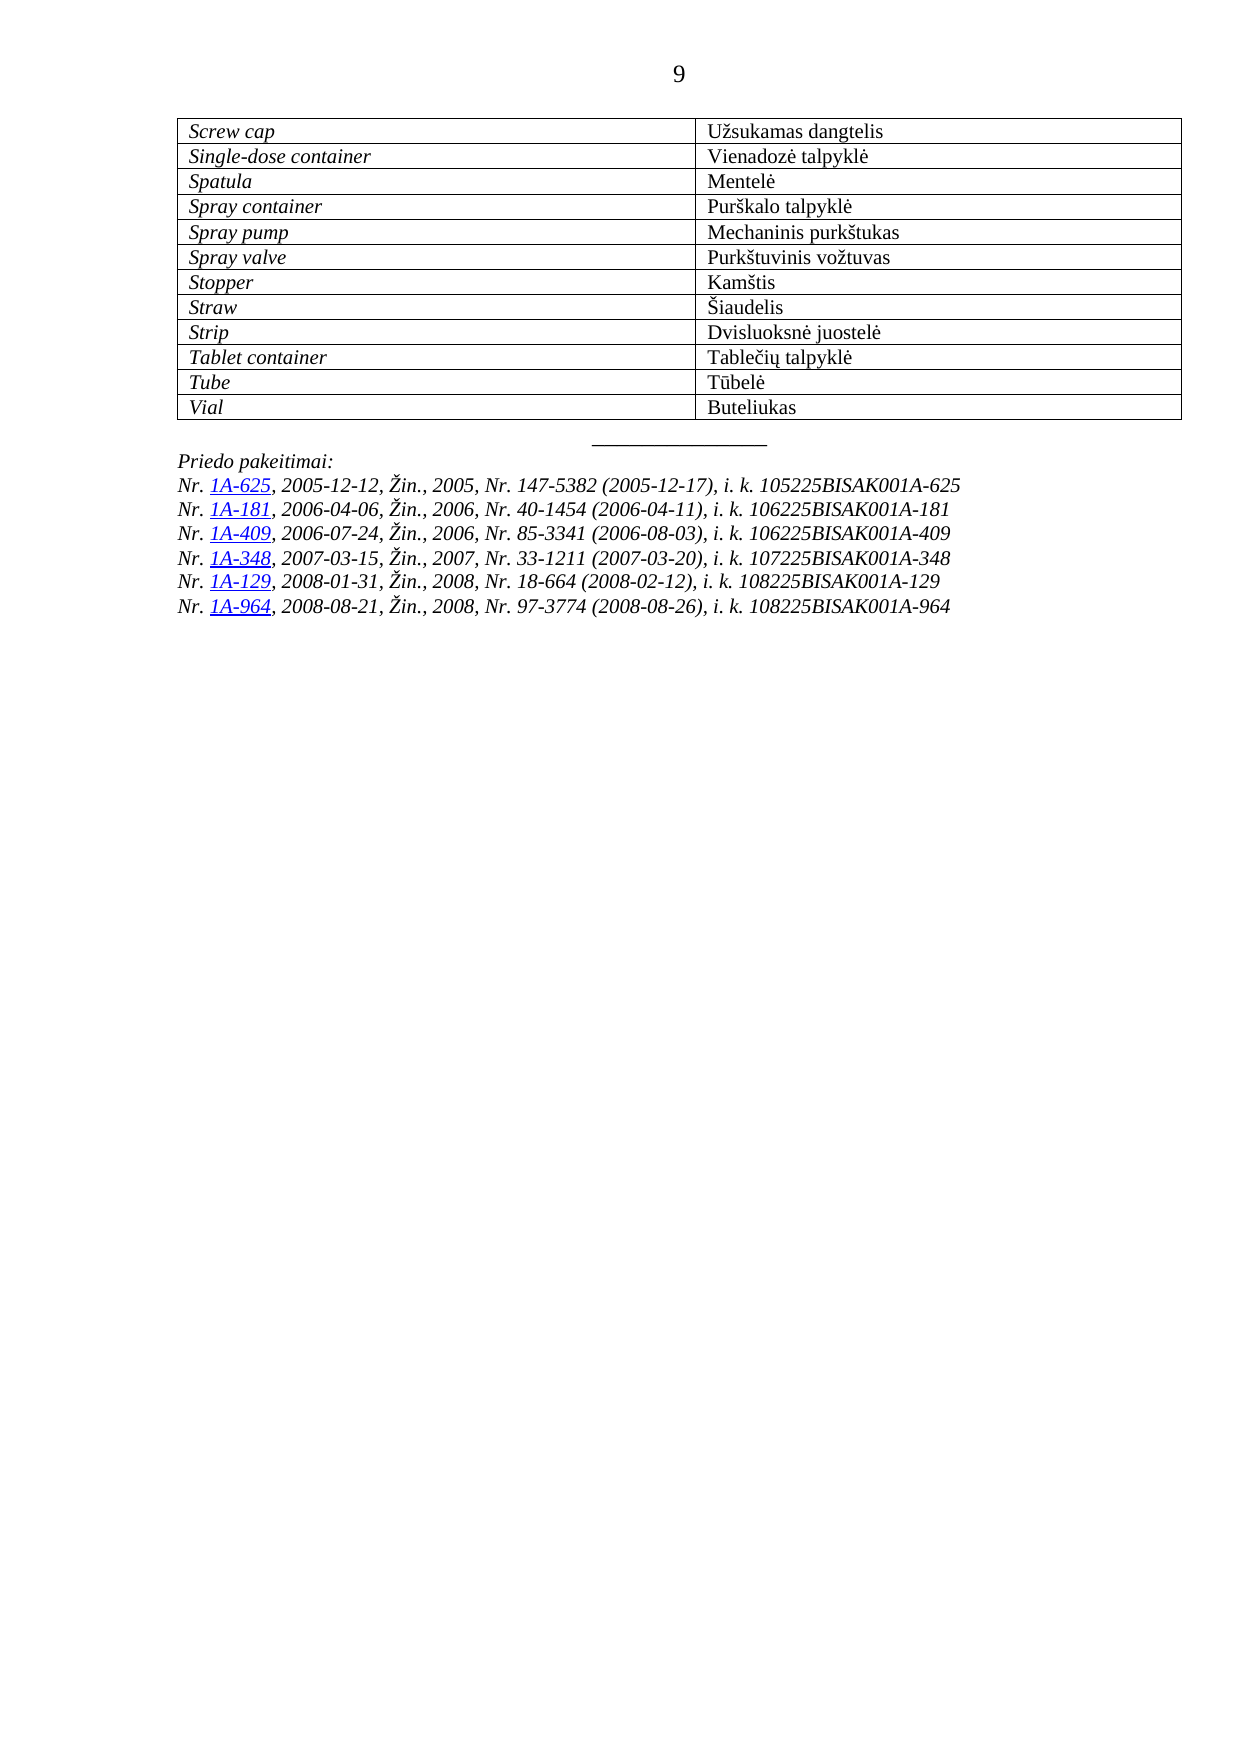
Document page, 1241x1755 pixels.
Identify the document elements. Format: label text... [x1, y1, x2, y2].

text ______________ [177, 420, 1181, 449]
text Nr. 1A-129, 2008-01-31, Žin., 2008, Nr. 18-664 (2008-02-12), i. k. 108225BISAK001A-129 [177, 569, 1181, 593]
table_cell Strip [178, 320, 695, 344]
table_cell Užsukamas dangtelis [696, 119, 1181, 143]
table_cell Purškalo talpyklė [696, 195, 1181, 218]
text Nr. 1A-409, 2006-07-24, Žin., 2006, Nr. 85-3341 (2006-08-03), i. k. 106225BISAK001A-409 [177, 521, 1181, 545]
table_cell Dvisluoksnė juostelė [696, 320, 1181, 344]
table_cell Single-dose container [178, 144, 695, 168]
table_cell Tūbelė [696, 370, 1181, 394]
table_cell Šiaudelis [696, 295, 1181, 319]
table_cell Tablet container [178, 345, 695, 369]
table_cell Purkštuvinis vožtuvas [696, 245, 1181, 269]
text Priedo pakeitimai: [177, 449, 1181, 473]
table_cell Kamštis [696, 270, 1181, 294]
table_cell Vial [178, 395, 695, 419]
table_cell Spray valve [178, 245, 695, 269]
text Nr. 1A-348, 2007-03-15, Žin., 2007, Nr. 33-1211 (2007-03-20), i. k. 107225BISAK001A-348 [177, 545, 1181, 569]
table_cell Buteliukas [696, 395, 1181, 419]
table_cell Tablečių talpyklė [696, 345, 1181, 369]
table_cell Straw [178, 295, 695, 319]
table_cell Screw cap [178, 119, 695, 143]
text Nr. 1A-964, 2008-08-21, Žin., 2008, Nr. 97-3774 (2008-08-26), i. k. 108225BISAK001A-964 [177, 593, 1181, 618]
table_cell Vienadozė talpyklė [696, 144, 1181, 168]
text Nr. 1A-625, 2005-12-12, Žin., 2005, Nr. 147-5382 (2005-12-17), i. k. 105225BISAK001A-625 [177, 473, 1181, 497]
table_cell Mentelė [696, 169, 1181, 193]
table_cell Mechaninis purkštukas [696, 220, 1181, 244]
table_cell Spray pump [178, 220, 695, 244]
table_cell Stopper [178, 270, 695, 294]
table_cell Spatula [178, 169, 695, 193]
table_cell Tube [178, 370, 695, 394]
table_cell Spray container [178, 195, 695, 218]
text Nr. 1A-181, 2006-04-06, Žin., 2006, Nr. 40-1454 (2006-04-11), i. k. 106225BISAK001A-181 [177, 497, 1181, 521]
